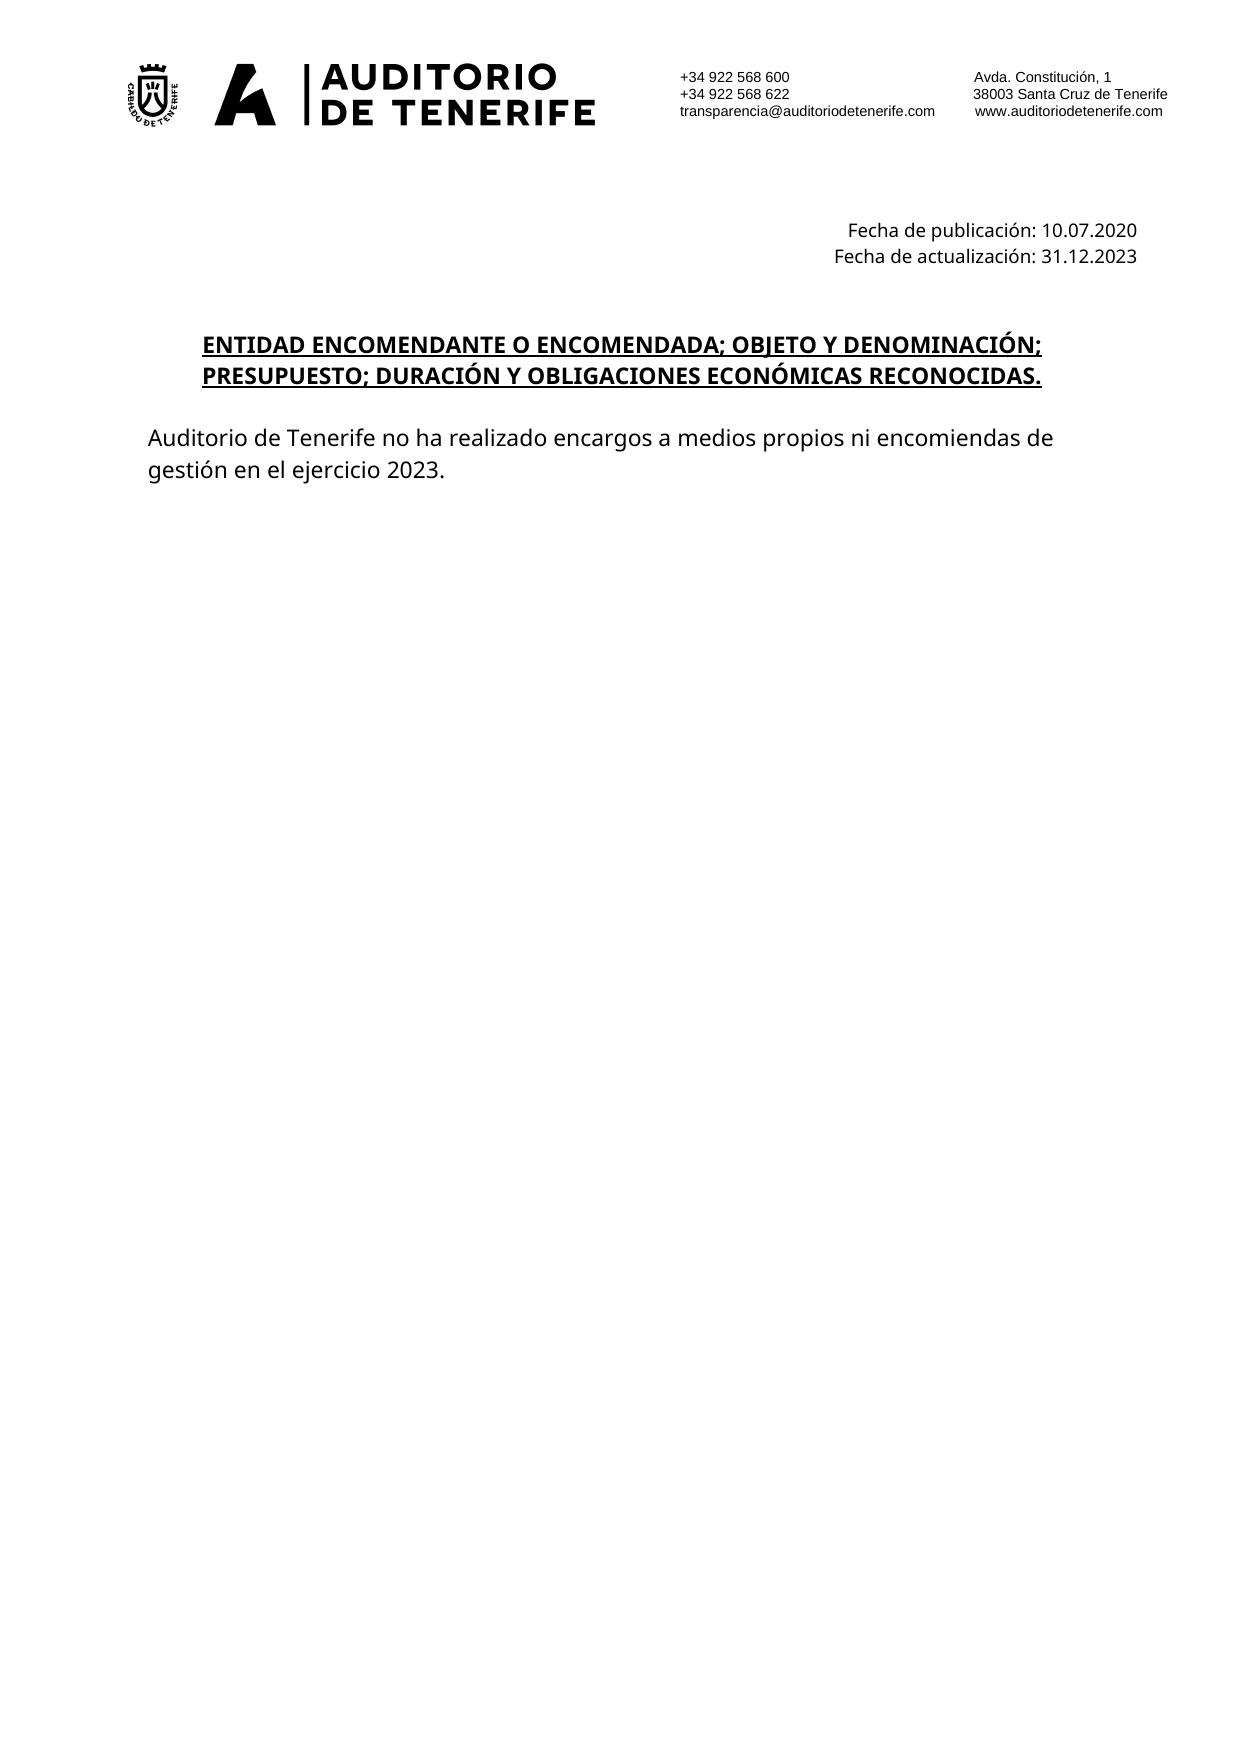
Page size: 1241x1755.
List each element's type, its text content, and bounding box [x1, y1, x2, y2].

text Auditorio de Tenerife no ha realizado encargos a medios propios ni encomiendas de gestión en el ejercicio 2023. [148, 422, 1096, 485]
text ENTIDAD ENCOMENDANTE O ENCOMENDADA; OBJETO Y DENOMINACIÓN; PRESUPUESTO; DURACIÓN Y OBLIGACIONES ECONÓMICAS RECONOCIDAS. [148, 329, 1096, 391]
